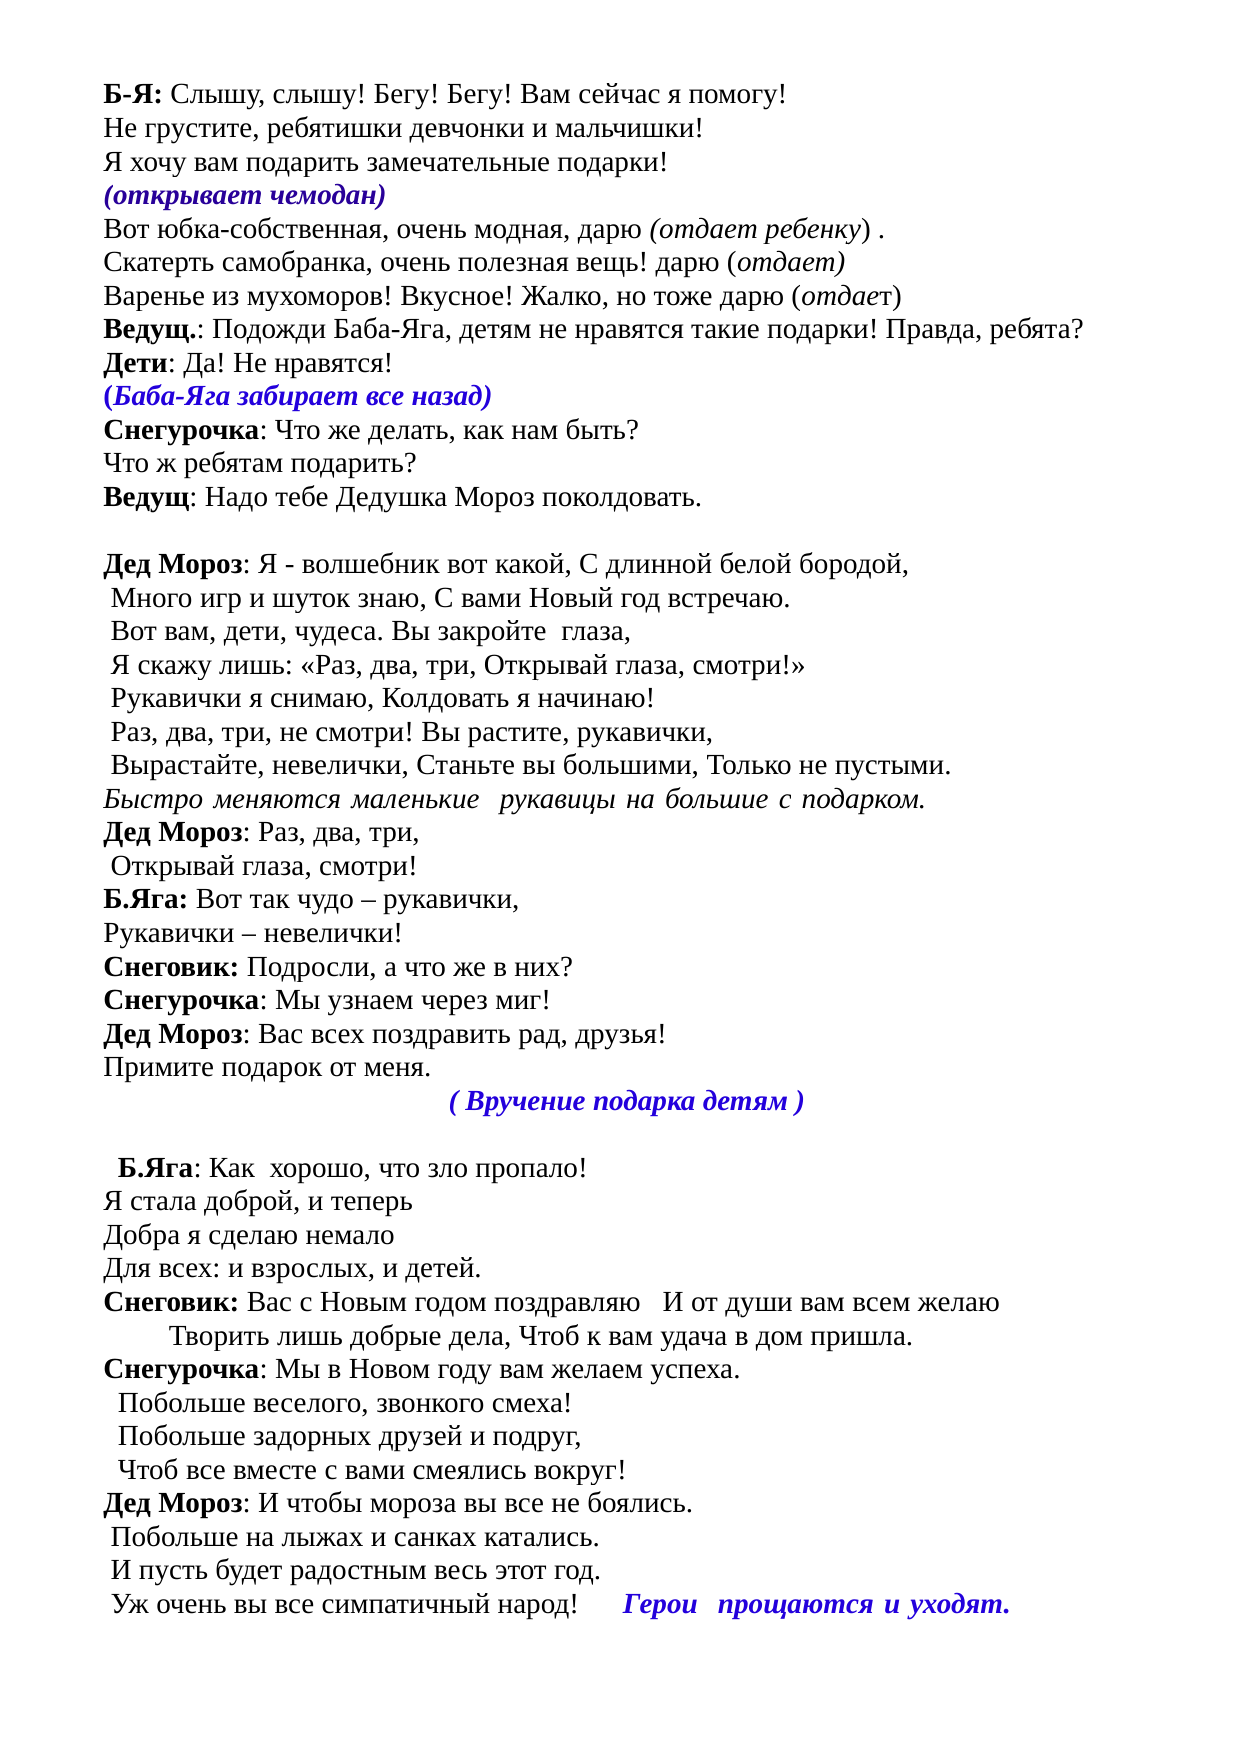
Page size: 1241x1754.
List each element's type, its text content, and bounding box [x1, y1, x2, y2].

text Открывай глаза, смотри! [103, 848, 1152, 882]
text Дед Мороз: Вас всех поздравить рад, друзья! [103, 1016, 1152, 1049]
text Снегурочка: Мы узнаем через миг! [103, 982, 1152, 1016]
text Примите подарок от меня. [103, 1049, 1152, 1083]
text Добра я сделаю немало [103, 1217, 1152, 1251]
text И пусть будет радостным весь этот год. [103, 1552, 1152, 1586]
text Б.Яга: Вот так чудо – рукавички, [103, 882, 1152, 915]
text Дед Мороз: И чтобы мороза вы все не боялись. [103, 1485, 1152, 1519]
text Снеговик: Вас с Новым годом поздравляю И от души вам всем желаю [103, 1284, 1152, 1318]
text Рукавички я снимаю, Колдовать я начинаю! [103, 680, 1152, 714]
text Я хочу вам подарить замечательные подарки! [103, 144, 1152, 177]
text Я стала доброй, и теперь [103, 1183, 1152, 1217]
text Дед Мороз: Я - волшебник вот какой, С длинной белой бородой, [103, 546, 1152, 580]
text Творить лишь добрые дела, Чтоб к вам удача в дом пришла. [103, 1318, 1152, 1351]
text Снегурочка: Мы в Новом году вам желаем успеха. [103, 1351, 1152, 1385]
text Много игр и шуток знаю, С вами Новый год встречаю. [103, 580, 1152, 613]
text Вот юбка-собственная, очень модная, дарю (отдает ребенку) . [103, 211, 1152, 244]
text Быстро меняются маленькие рукавицы на большие с подарком. [103, 781, 1152, 814]
text Б.Яга: Как хорошо, что зло пропало! [103, 1150, 1152, 1183]
text Варенье из мухоморов! Вкусное! Жалко, но тоже дарю (отдает) [103, 278, 1152, 311]
text Вот вам, дети, чудеса. Вы закройте глаза, [103, 613, 1152, 647]
text Дед Мороз: Раз, два, три, [103, 814, 1152, 848]
text Б-Я: Слышу, слышу! Бегу! Бегу! Вам сейчас я помогу! [103, 77, 1152, 110]
text Ведущ: Надо тебе Дедушка Мороз поколдовать. [103, 479, 1152, 513]
text ( Вручение подарка детям ) [103, 1083, 1152, 1116]
text Что ж ребятам подарить? [103, 446, 1152, 479]
text Уж очень вы все симпатичный народ! Герои прощаются и уходят. [103, 1586, 1152, 1619]
text Раз, два, три, не смотри! Вы растите, рукавички, [103, 714, 1152, 747]
text Побольше задорных друзей и подруг, [103, 1418, 1152, 1452]
text Я скажу лишь: «Раз, два, три, Открывай глаза, смотри!» [103, 647, 1152, 680]
text Снегурочка: Что же делать, как нам быть? [103, 412, 1152, 446]
text Для всех: и взрослых, и детей. [103, 1251, 1152, 1284]
text Не грустите, ребятишки девчонки и мальчишки! [103, 110, 1152, 144]
text Рукавички – невелички! [103, 915, 1152, 949]
text Дети: Да! Не нравятся! [103, 345, 1152, 378]
text Снеговик: Подросли, а что же в них? [103, 949, 1152, 982]
text (открывает чемодан) [103, 177, 1152, 211]
text Вырастайте, невелички, Станьте вы большими, Только не пустыми. [103, 747, 1152, 781]
text Чтоб все вместе с вами смеялись вокруг! [103, 1452, 1152, 1485]
text (Баба-Яга забирает все назад) [103, 378, 1152, 412]
text Скатерть самобранка, очень полезная вещь! дарю (отдает) [103, 244, 1152, 278]
text Ведущ.: Подожди Баба-Яга, детям не нравятся такие подарки! Правда, ребята? [103, 311, 1152, 345]
text Побольше веселого, звонкого смеха! [103, 1385, 1152, 1418]
text Побольше на лыжах и санках катались. [103, 1519, 1152, 1552]
